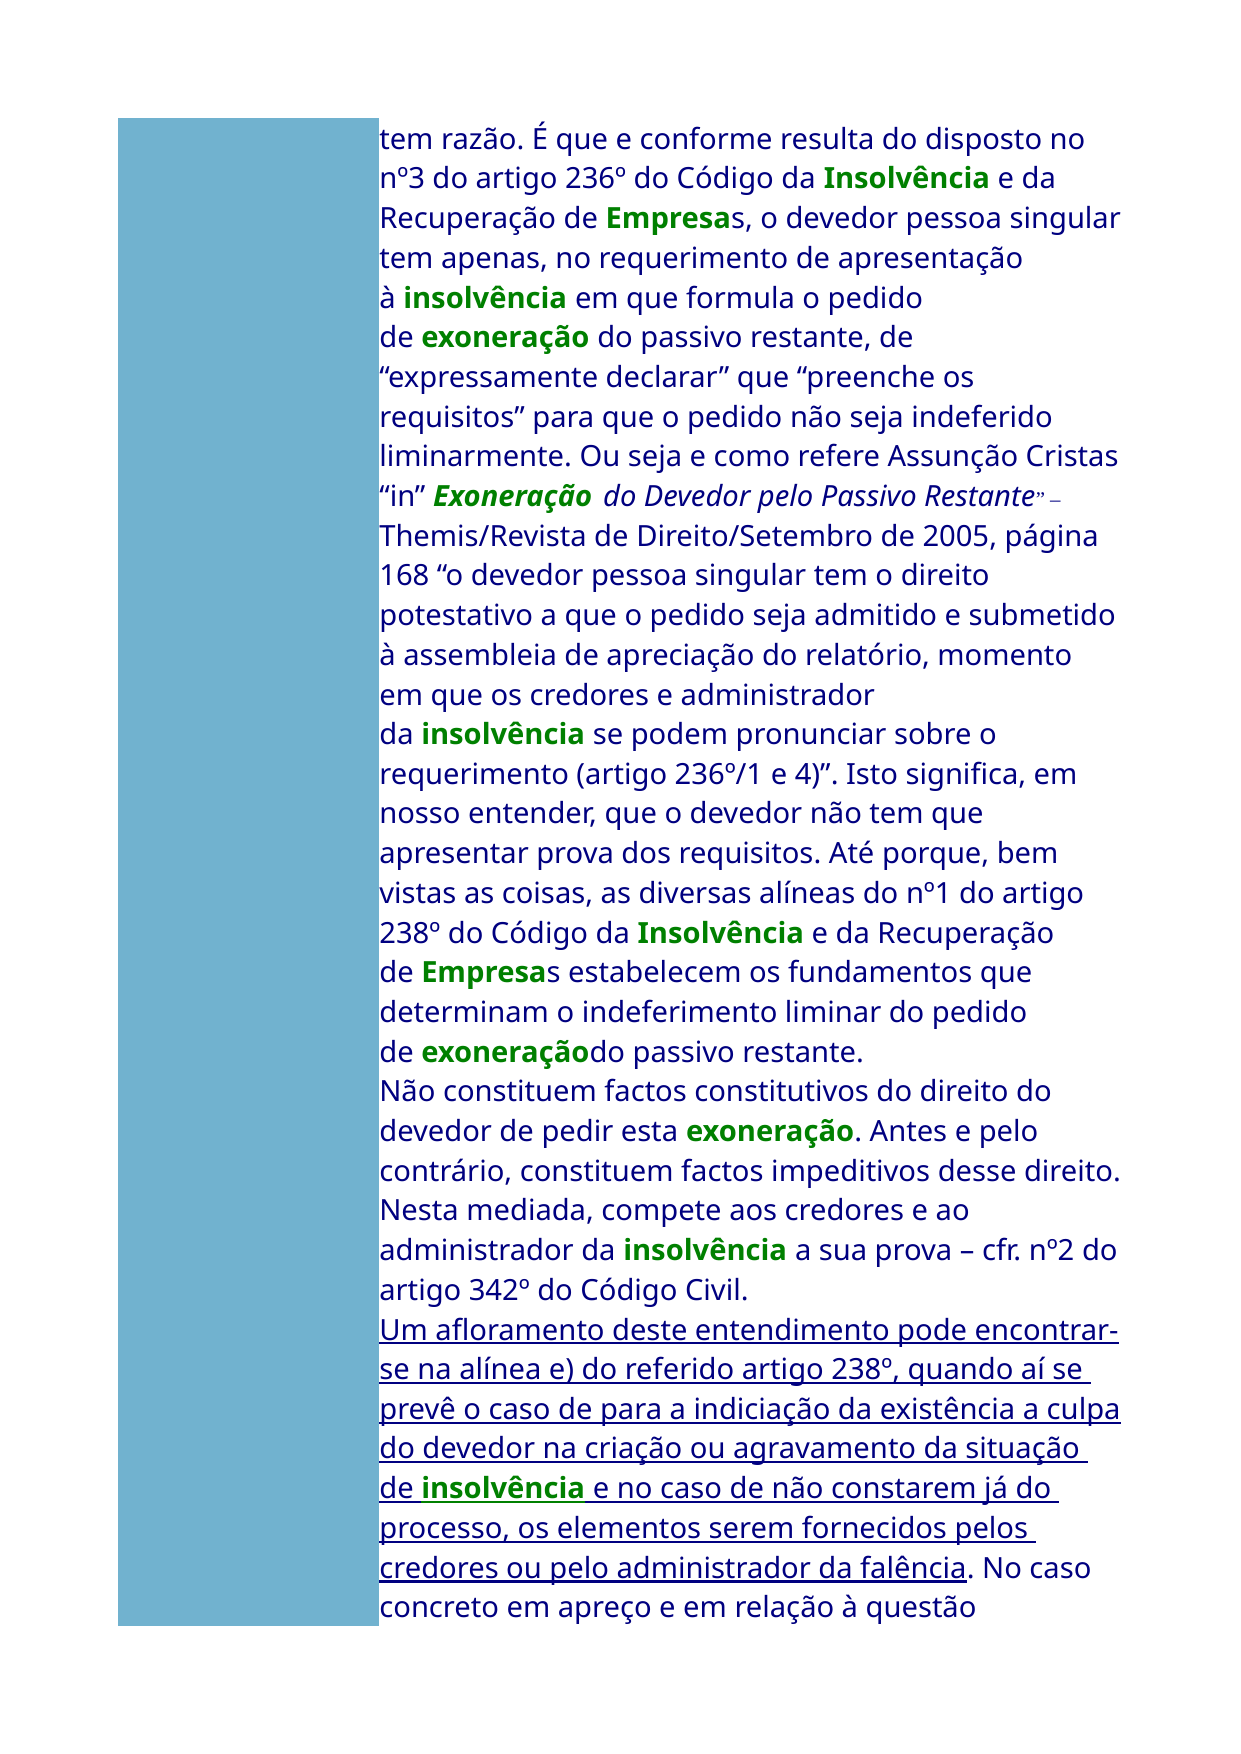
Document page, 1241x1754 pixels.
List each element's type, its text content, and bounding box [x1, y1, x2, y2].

table_cell [118, 118, 379, 1626]
table_cell tem razão. É que e conforme resulta do disposto no nº3 do artigo 236º do Código da Insolvência e da Recuperação de Empresas, o devedor pessoa singular tem apenas, no requerimento de apresentação à insolvência em que formula o pedido de exoneração do passivo restante, de “expressamente declarar” que “preenche os requisitos” para que o pedido não seja indeferido liminarmente. Ou seja e como refere Assunção Cristas “in” Exoneração do Devedor pelo Passivo Restante” – Themis/Revista de Direito/Setembro de 2005, página 168 “o devedor pessoa singular tem o direito potestativo a que o pedido seja admitido e submetido à assembleia de apreciação do relatório, momento em que os credores e administrador da insolvência se podem pronunciar sobre o requerimento (artigo 236º/1 e 4)”. Isto significa, em nosso entender, que o devedor não tem que apresentar prova dos requisitos. Até porque, bem vistas as coisas, as diversas alíneas do nº1 do artigo 238º do Código da Insolvência e da Recuperação de Empresas estabelecem os fundamentos que determinam o indeferimento liminar do pedido de exoneraçãodo passivo restante. Não constituem factos constitutivos do direito do devedor de pedir esta exoneração. Antes e pelo contrário, constituem factos impeditivos desse direito. Nesta mediada, compete aos credores e ao administrador da insolvência a sua prova – cfr. nº2 do artigo 342º do Código Civil. Um afloramento deste entendimento pode encontrar-se na alínea e) do referido artigo 238º, quando aí se prevê o caso de para a indiciação da existência a culpa do devedor na criação ou agravamento da situação de insolvência e no caso de não constarem já do processo, os elementos serem fornecidos pelos credores ou pelo administrador da falência. No caso concreto em apreço e em relação à questão [379, 118, 1122, 1626]
